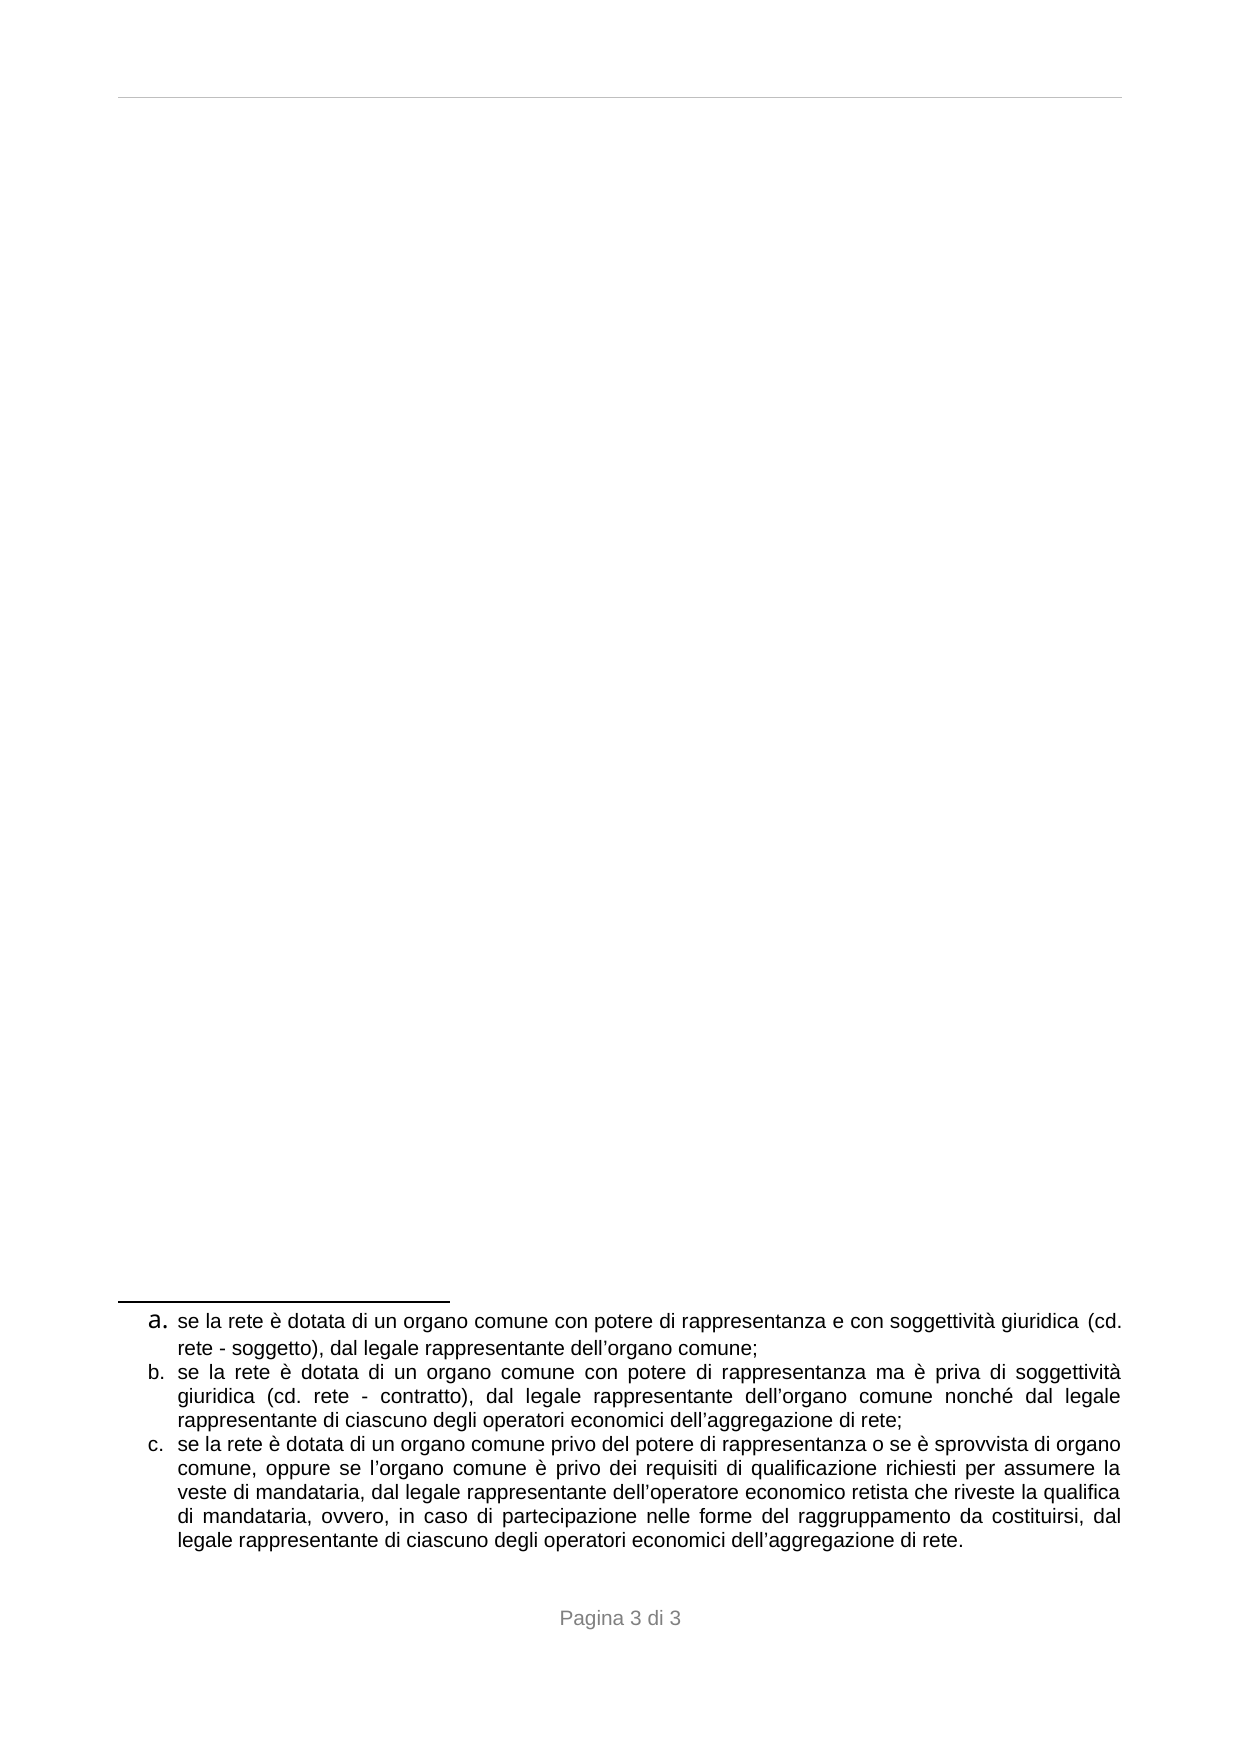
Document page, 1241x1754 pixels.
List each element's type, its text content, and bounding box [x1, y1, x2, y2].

list se la rete è dotata di un organo comune con potere di rappresentanza e con soggettività giuridica (cd. rete - soggetto), dal legale rappresentante dell’organo comune; [148, 1302, 1122, 1360]
list se la rete è dotata di un organo comune con potere di rappresentanza ma è priva di soggettività giuridica (cd. rete - contratto), dal legale rappresentante dell’organo comune nonché dal legale rappresentante di ciascuno degli operatori economici dell’aggregazione di rete; [148, 1360, 1122, 1432]
list se la rete è dotata di un organo comune privo del potere di rappresentanza o se è sprovvista di organo comune, oppure se l’organo comune è privo dei requisiti di qualificazione richiesti per assumere la veste di mandataria, dal legale rappresentante dell’operatore economico retista che riveste la qualifica di mandataria, ovvero, in caso di partecipazione nelle forme del raggruppamento da costituirsi, dal legale rappresentante di ciascuno degli operatori economici dell’aggregazione di rete. [148, 1432, 1122, 1551]
